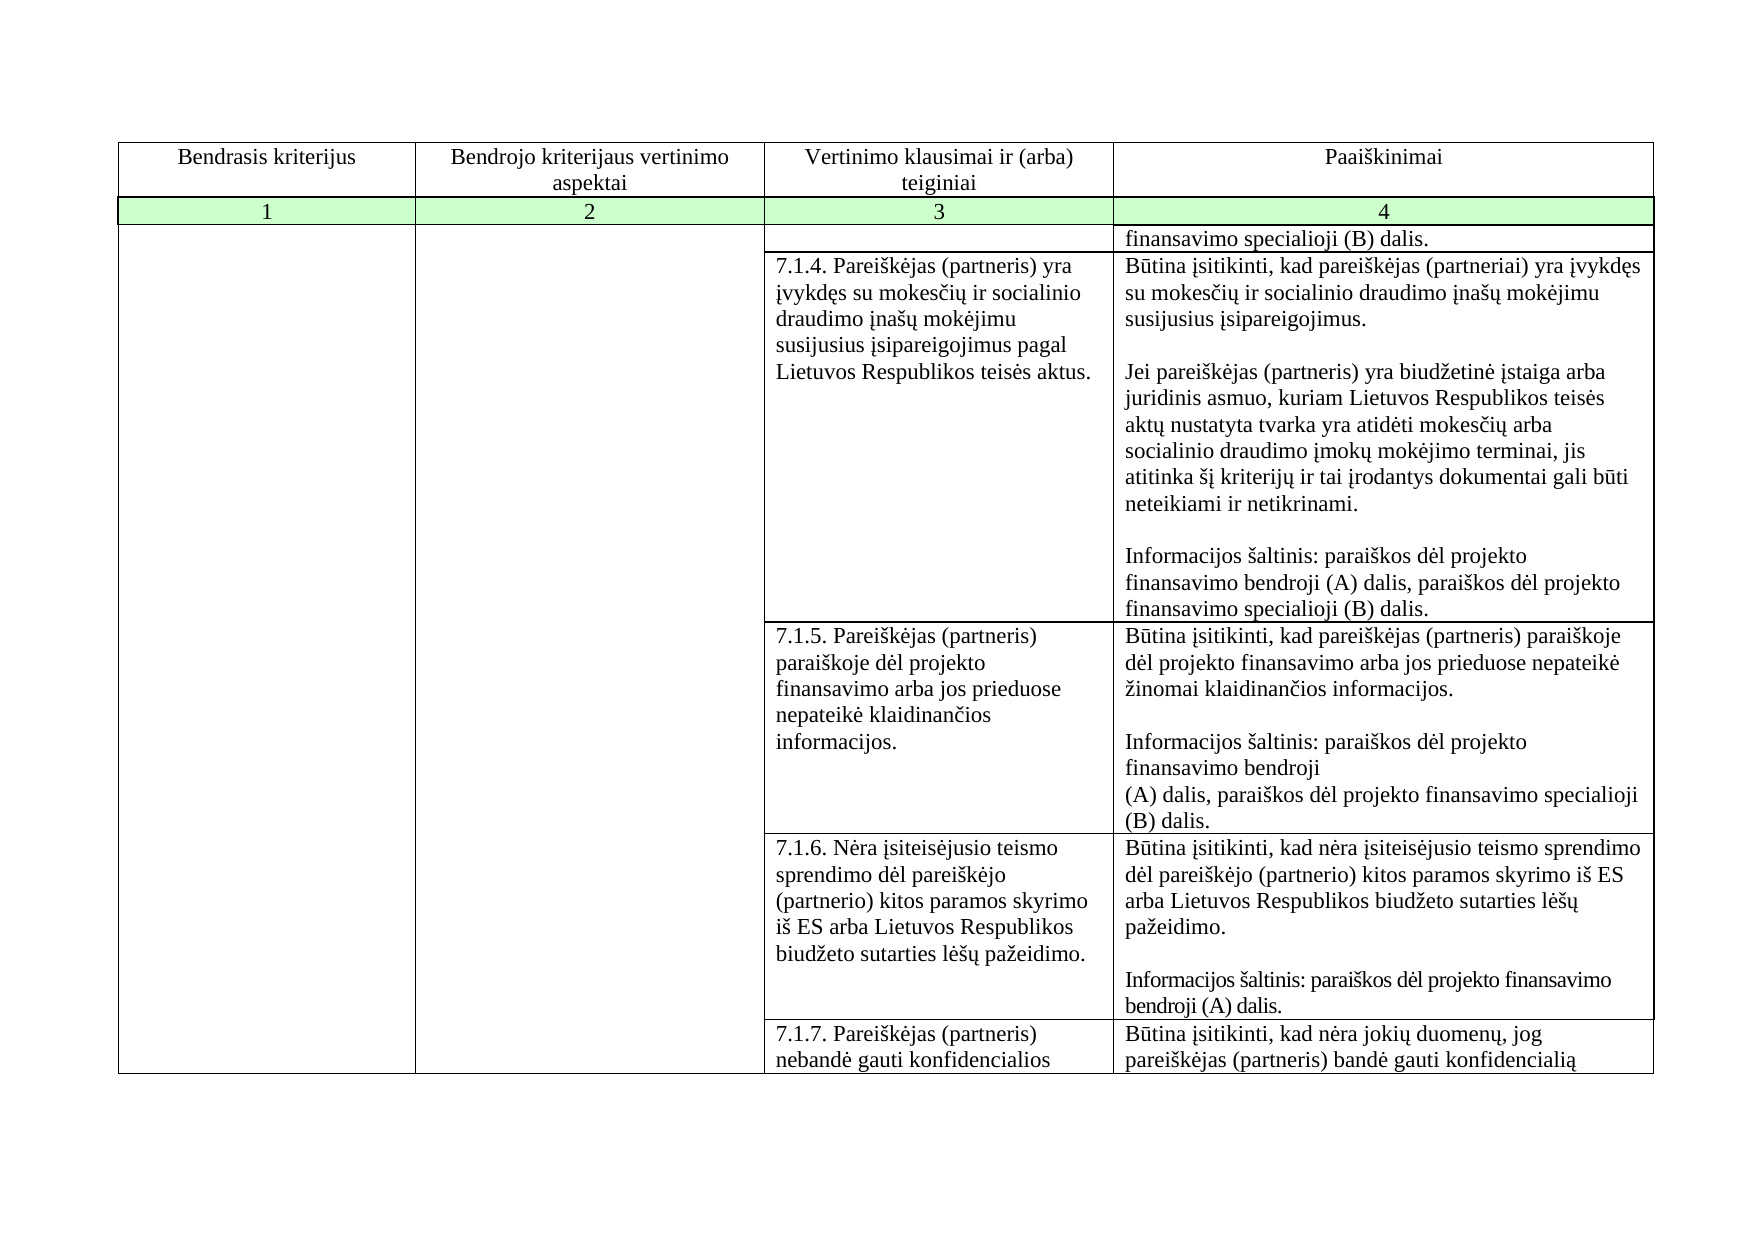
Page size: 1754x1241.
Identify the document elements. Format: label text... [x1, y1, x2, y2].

table_cell Būtina įsitikinti, kad nėra jokių duomenų, jog pareiškėjas (partneris) bandė gauti konfidencialią [1114, 1020, 1653, 1073]
table_cell 4 [1114, 198, 1653, 224]
table_cell 2 [416, 198, 764, 224]
table_cell Būtina įsitikinti, kad pareiškėjas (partneriai) yra įvykdęs su mokesčių ir socialinio draudimo įnašų mokėjimu susijusius įsipareigojimus. Jei pareiškėjas (partneris) yra biudžetinė įstaiga arba juridinis asmuo, kuriam Lietuvos Respublikos teisės aktų nustatyta tvarka yra atidėti mokesčių arba socialinio draudimo įmokų mokėjimo terminai, jis atitinka šį kriterijų ir tai įrodantys dokumentai gali būti neteikiami ir netikrinami. Informacijos šaltinis: paraiškos dėl projekto finansavimo bendroji (A) dalis, paraiškos dėl projekto finansavimo specialioji (B) dalis. [1114, 253, 1653, 621]
table_cell 7.1.5. Pareiškėjas (partneris) paraiškoje dėl projekto finansavimo arba jos prieduose nepateikė klaidinančios informacijos. [765, 623, 1113, 833]
table_cell [119, 225, 415, 1073]
table_header Paaiškinimai [1114, 143, 1653, 196]
table_cell 7.1.6. Nėra įsiteisėjusio teismo sprendimo dėl pareiškėjo (partnerio) kitos paramos skyrimo iš ES arba Lietuvos Respublikos biudžeto sutarties lėšų pažeidimo. [765, 834, 1113, 1019]
table_cell Būtina įsitikinti, kad nėra įsiteisėjusio teismo sprendimo dėl pareiškėjo (partnerio) kitos paramos skyrimo iš ES arba Lietuvos Respublikos biudžeto sutarties lėšų pažeidimo. Informacijos šaltinis: paraiškos dėl projekto finansavimo bendroji (A) dalis. [1114, 834, 1653, 1019]
table_cell 7.1.4. Pareiškėjas (partneris) yra įvykdęs su mokesčių ir socialinio draudimo įnašų mokėjimu susijusius įsipareigojimus pagal Lietuvos Respublikos teisės aktus. [765, 253, 1113, 621]
table_cell 7.1.7. Pareiškėjas (partneris) nebandė gauti konfidencialios [765, 1020, 1113, 1073]
table_cell [765, 225, 1113, 251]
table_cell finansavimo specialioji (B) dalis. [1114, 226, 1653, 251]
table_cell Būtina įsitikinti, kad pareiškėjas (partneris) paraiškoje dėl projekto finansavimo arba jos prieduose nepateikė žinomai klaidinančios informacijos. Informacijos šaltinis: paraiškos dėl projekto finansavimo bendroji (A) dalis, paraiškos dėl projekto finansavimo specialioji (B) dalis. [1114, 623, 1653, 833]
table_header Vertinimo klausimai ir (arba) teiginiai [765, 143, 1113, 196]
table_cell 1 [119, 198, 415, 224]
table_header Bendrojo kriterijaus vertinimo aspektai [416, 143, 764, 196]
table_cell [416, 225, 764, 1073]
table_cell 3 [765, 198, 1113, 224]
table_header Bendrasis kriterijus [119, 143, 415, 196]
